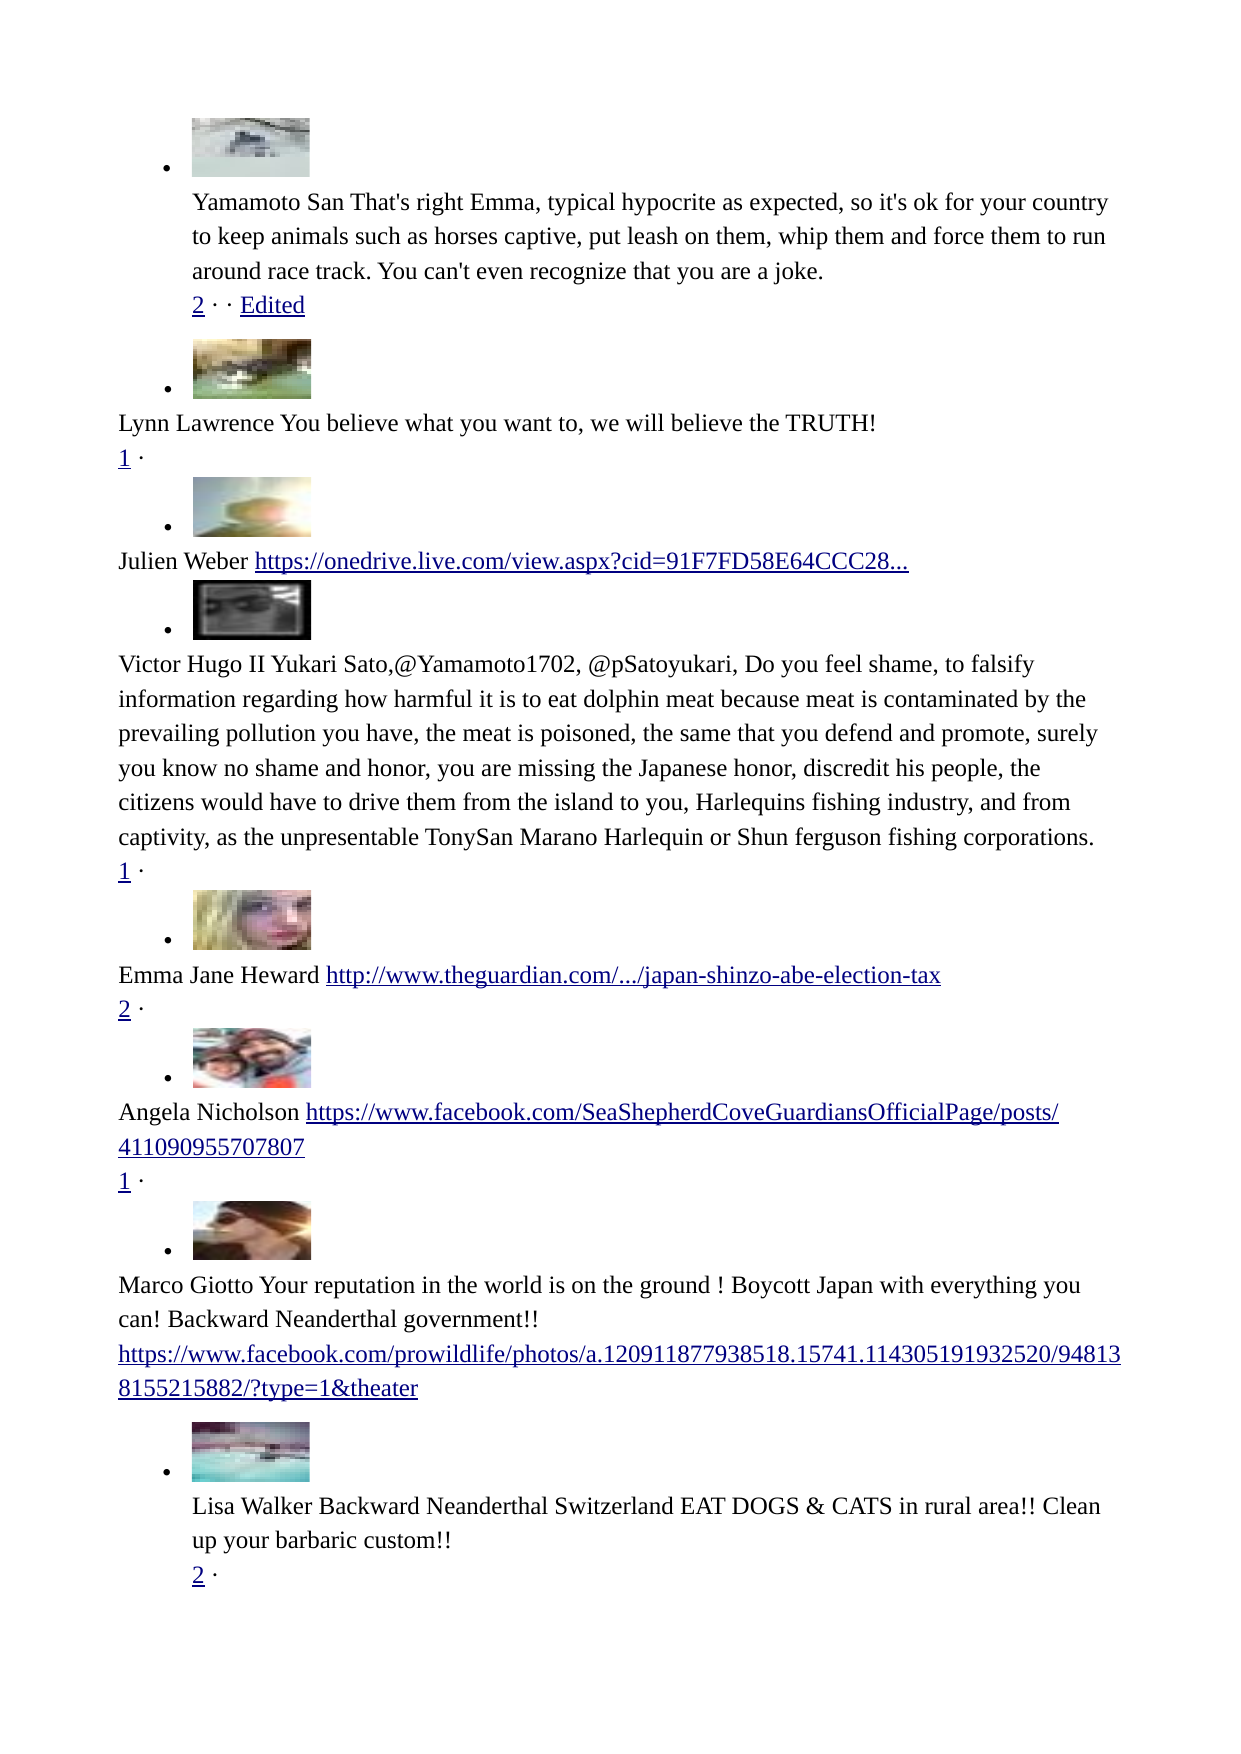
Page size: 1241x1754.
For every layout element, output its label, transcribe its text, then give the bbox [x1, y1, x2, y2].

picture [193, 477, 312, 537]
text Lynn Lawrence You believe what you want to, we will believe the TRUTH! [118, 408, 1122, 437]
text 1 · [118, 856, 1122, 885]
picture [193, 1201, 312, 1260]
text 1 · [118, 443, 1122, 472]
picture [191, 1422, 310, 1482]
text Marco Giotto Your reputation in the world is on the ground ! Boycott Japan with everything you can! Backward Neanderthal government!! https://www.facebook.com/prowildlife/photos/a.120911877938518.15741.114305191932520/948138155215882/?type=1&theater [118, 1270, 1122, 1402]
text Angela Nicholson https://www.facebook.com/SeaShepherdCoveGuardiansOfficialPage/posts/411090955707807 [118, 1097, 1122, 1161]
picture [193, 890, 312, 950]
text Julien Weber https://onedrive.live.com/view.aspx?cid=91F7FD58E64CCC28... [118, 546, 1122, 575]
picture [193, 339, 312, 399]
picture [193, 580, 312, 640]
list Lisa Walker Backward Neanderthal Switzerland EAT DOGS & CATS in rural area!! Clean up your barbaric custom!! [162, 1491, 1122, 1554]
picture [193, 1028, 312, 1088]
list Yamamoto San That's right Emma, typical hypocrite as expected, so it's ok for your country to keep animals such as horses captive, put leash on them, whip them and force them to run around race track. You can't even recognize that you are a joke. [162, 187, 1122, 285]
text 2 · [118, 994, 1122, 1023]
text 1 · [118, 1166, 1122, 1195]
text Emma Jane Heward http://www.theguardian.com/.../japan-shinzo-abe-election-tax [118, 960, 1122, 988]
text Victor Hugo II Yukari Sato,@Yamamoto1702, @pSatoyukari, Do you feel shame, to falsify information regarding how harmful it is to eat dolphin meat because meat is contaminated by the prevailing pollution you have, the meat is poisoned, the same that you defend and promote, surely you know no shame and honor, you are missing the Japanese honor, discredit his people, the citizens would have to drive them from the island to you, Harlequins fishing industry, and from captivity, as the unpresentable TonySan Marano Harlequin or Shun ferguson fishing corporations. [118, 649, 1122, 851]
list 2 · [162, 1560, 1122, 1589]
picture [191, 118, 310, 177]
list 2 · · Edited [162, 290, 1122, 319]
